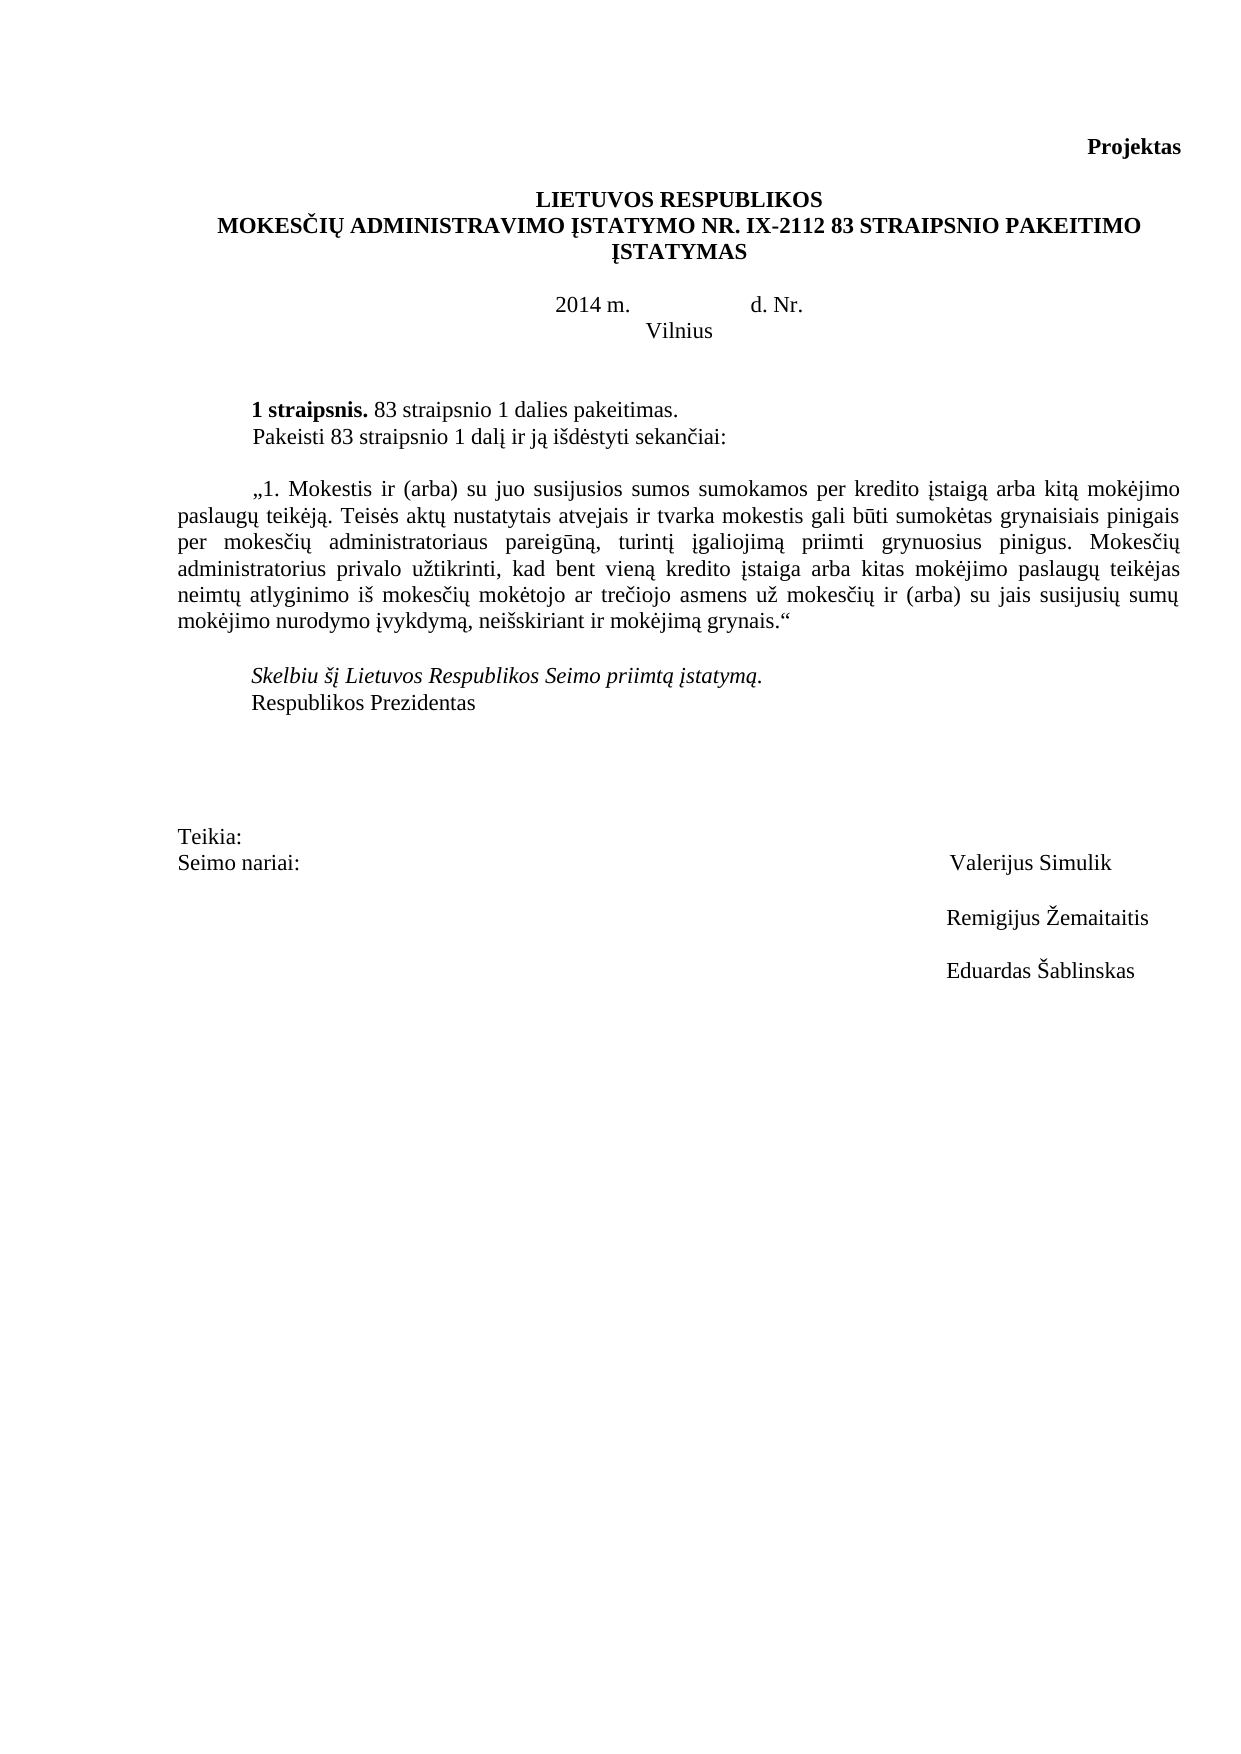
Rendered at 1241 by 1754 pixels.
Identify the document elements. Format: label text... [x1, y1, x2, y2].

text MOKESČIŲ ADMINISTRAVIMO ĮSTATYMO NR. IX-2112 83 STRAIPSNIO PAKEITIMO [177, 212, 1181, 238]
text Seimo nariai: Valerijus Simulik [177, 849, 1181, 876]
text Eduardas Šablinskas [852, 957, 1181, 983]
text 1 straipsnis. 83 straipsnio 1 dalies pakeitimas. [177, 396, 1181, 423]
text „1. Mokestis ir (arba) su juo susijusios sumos sumokamos per kredito įstaigą arba kitą mokėjimo paslaugų teikėją. Teisės aktų nustatytais atvejais ir tvarka mokestis gali būti sumokėtas grynaisiais pinigais per mokesčių administratoriaus pareigūną, turintį įgaliojimą priimti grynuosius pinigus. Mokesčių administratorius privalo užtikrinti, kad bent vieną kredito įstaiga arba kitas mokėjimo paslaugų teikėjas neimtų atlyginimo iš mokesčių mokėtojo ar trečiojo asmens už mokesčių ir (arba) su jais susijusių sumų mokėjimo nurodymo įvykdymą, neišskiriant ir mokėjimą grynais.“ [177, 476, 1181, 634]
text 2014 m. d. Nr. [177, 291, 1181, 317]
text Teikia: [177, 823, 1181, 849]
text Remigijus Žemaitaitis [852, 904, 1181, 931]
text Vilnius [177, 317, 1181, 344]
text Pakeisti 83 straipsnio 1 dalį ir ją išdėstyti sekančiai: [177, 423, 1181, 449]
text LIETUVOS RESPUBLIKOS [177, 186, 1181, 212]
text Respublikos Prezidentas [177, 689, 1181, 715]
text Skelbiu šį Lietuvos Respublikos Seimo priimtą įstatymą. [177, 662, 1181, 689]
text Projektas [177, 133, 1181, 159]
text ĮSTATYMAS [177, 238, 1181, 265]
